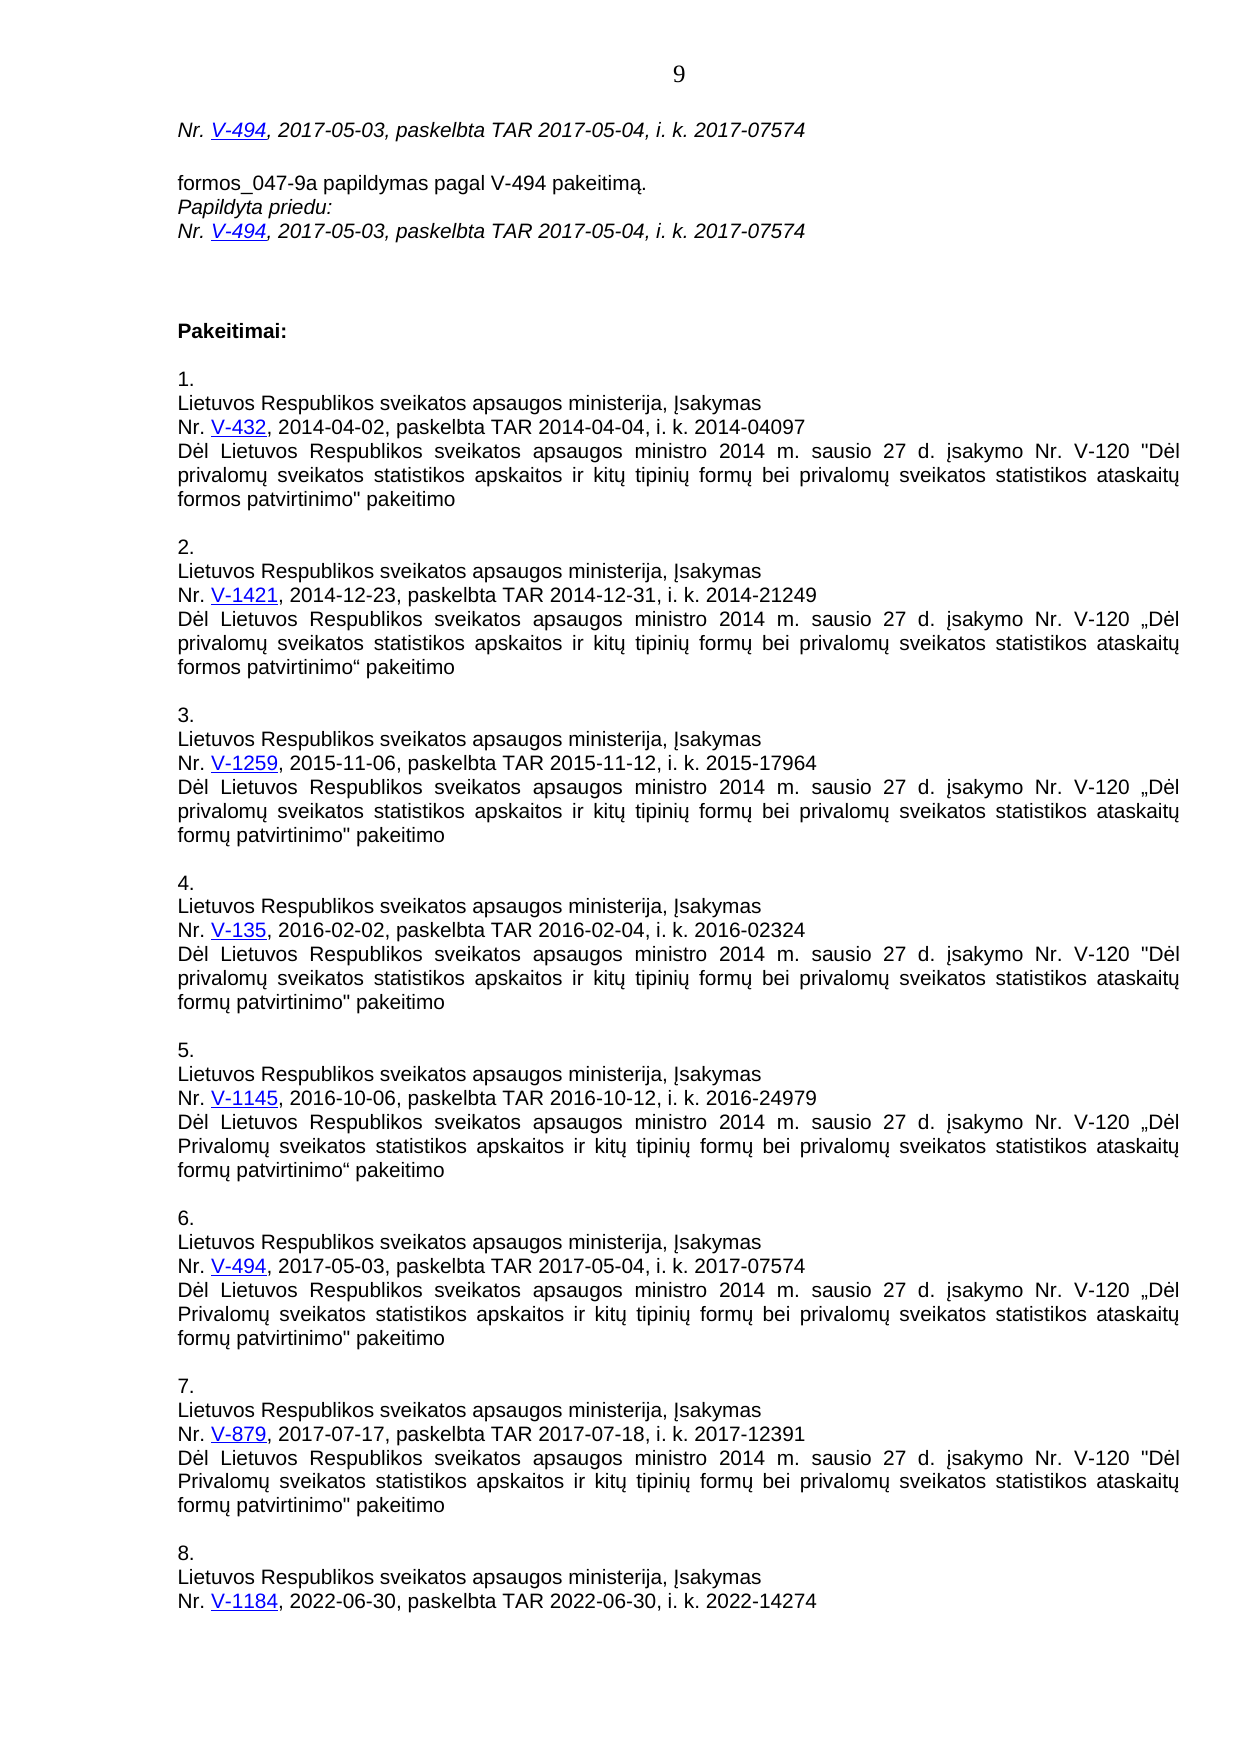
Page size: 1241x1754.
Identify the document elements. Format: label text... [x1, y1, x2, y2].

text Pakeitimai: [177, 319, 1181, 343]
text Nr. V-1184, 2022-06-30, paskelbta TAR 2022-06-30, i. k. 2022-14274 [177, 1589, 1181, 1613]
text 6. [177, 1206, 1181, 1230]
text Lietuvos Respublikos sveikatos apsaugos ministerija, Įsakymas [177, 727, 1181, 751]
text Lietuvos Respublikos sveikatos apsaugos ministerija, Įsakymas [177, 894, 1181, 918]
text Lietuvos Respublikos sveikatos apsaugos ministerija, Įsakymas [177, 1565, 1181, 1589]
text Dėl Lietuvos Respublikos sveikatos apsaugos ministro 2014 m. sausio 27 d. įsakymo Nr. V-120 „Dėl Privalomų sveikatos statistikos apskaitos ir kitų tipinių formų bei privalomų sveikatos statistikos ataskaitų formų patvirtinimo" pakeitimo [177, 1278, 1181, 1349]
text Nr. V-879, 2017-07-17, paskelbta TAR 2017-07-18, i. k. 2017-12391 [177, 1421, 1181, 1445]
text 8. [177, 1541, 1181, 1565]
text 3. [177, 703, 1181, 727]
text Dėl Lietuvos Respublikos sveikatos apsaugos ministro 2014 m. sausio 27 d. įsakymo Nr. V-120 "Dėl privalomų sveikatos statistikos apskaitos ir kitų tipinių formų bei privalomų sveikatos statistikos ataskaitų formų patvirtinimo" pakeitimo [177, 942, 1181, 1014]
text Lietuvos Respublikos sveikatos apsaugos ministerija, Įsakymas [177, 1397, 1181, 1421]
text Lietuvos Respublikos sveikatos apsaugos ministerija, Įsakymas [177, 1062, 1181, 1086]
text Nr. V-1421, 2014-12-23, paskelbta TAR 2014-12-31, i. k. 2014-21249 [177, 583, 1181, 607]
text Papildyta priedu: [177, 195, 1181, 219]
text 5. [177, 1038, 1181, 1062]
text Nr. V-494, 2017-05-03, paskelbta TAR 2017-05-04, i. k. 2017-07574 [177, 118, 1181, 142]
text Nr. V-1145, 2016-10-06, paskelbta TAR 2016-10-12, i. k. 2016-24979 [177, 1086, 1181, 1110]
text Nr. V-1259, 2015-11-06, paskelbta TAR 2015-11-12, i. k. 2015-17964 [177, 751, 1181, 774]
text Nr. V-432, 2014-04-02, paskelbta TAR 2014-04-04, i. k. 2014-04097 [177, 415, 1181, 439]
text Dėl Lietuvos Respublikos sveikatos apsaugos ministro 2014 m. sausio 27 d. įsakymo Nr. V-120 "Dėl privalomų sveikatos statistikos apskaitos ir kitų tipinių formų bei privalomų sveikatos statistikos ataskaitų formos patvirtinimo" pakeitimo [177, 439, 1181, 511]
text Dėl Lietuvos Respublikos sveikatos apsaugos ministro 2014 m. sausio 27 d. įsakymo Nr. V-120 „Dėl privalomų sveikatos statistikos apskaitos ir kitų tipinių formų bei privalomų sveikatos statistikos ataskaitų formų patvirtinimo" pakeitimo [177, 774, 1181, 846]
text Dėl Lietuvos Respublikos sveikatos apsaugos ministro 2014 m. sausio 27 d. įsakymo Nr. V-120 „Dėl Privalomų sveikatos statistikos apskaitos ir kitų tipinių formų bei privalomų sveikatos statistikos ataskaitų formų patvirtinimo“ pakeitimo [177, 1110, 1181, 1182]
text Lietuvos Respublikos sveikatos apsaugos ministerija, Įsakymas [177, 559, 1181, 583]
text Dėl Lietuvos Respublikos sveikatos apsaugos ministro 2014 m. sausio 27 d. įsakymo Nr. V-120 „Dėl privalomų sveikatos statistikos apskaitos ir kitų tipinių formų bei privalomų sveikatos statistikos ataskaitų formos patvirtinimo“ pakeitimo [177, 607, 1181, 679]
text Dėl Lietuvos Respublikos sveikatos apsaugos ministro 2014 m. sausio 27 d. įsakymo Nr. V-120 "Dėl Privalomų sveikatos statistikos apskaitos ir kitų tipinių formų bei privalomų sveikatos statistikos ataskaitų formų patvirtinimo" pakeitimo [177, 1445, 1181, 1517]
text Lietuvos Respublikos sveikatos apsaugos ministerija, Įsakymas [177, 1230, 1181, 1254]
text Lietuvos Respublikos sveikatos apsaugos ministerija, Įsakymas [177, 391, 1181, 415]
text Nr. V-494, 2017-05-03, paskelbta TAR 2017-05-04, i. k. 2017-07574 [177, 1254, 1181, 1278]
text 7. [177, 1373, 1181, 1397]
text Nr. V-135, 2016-02-02, paskelbta TAR 2016-02-04, i. k. 2016-02324 [177, 918, 1181, 942]
text Nr. V-494, 2017-05-03, paskelbta TAR 2017-05-04, i. k. 2017-07574 [177, 219, 1181, 243]
text 4. [177, 870, 1181, 894]
text 1. [177, 367, 1181, 391]
text formos_047-9a papildymas pagal V-494 pakeitimą. [177, 171, 1181, 195]
text 2. [177, 535, 1181, 559]
